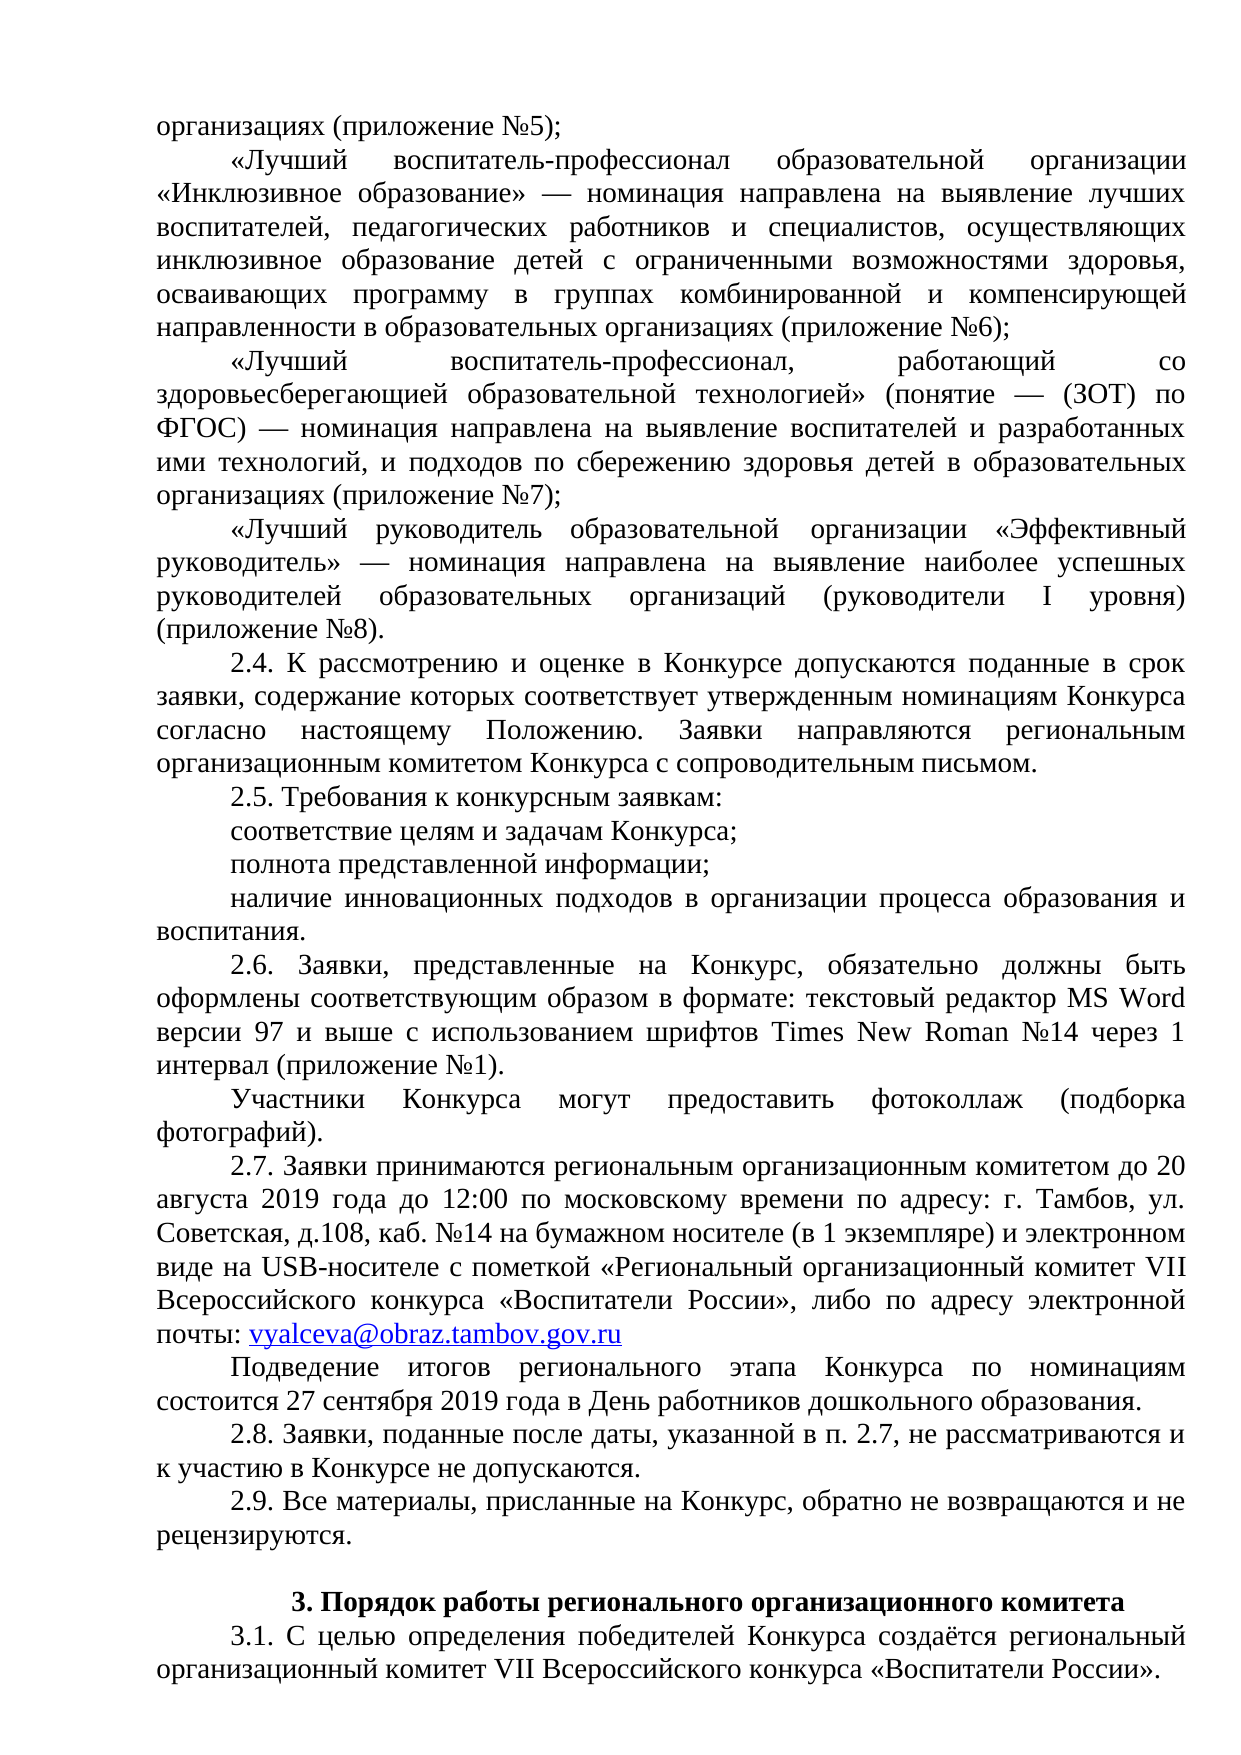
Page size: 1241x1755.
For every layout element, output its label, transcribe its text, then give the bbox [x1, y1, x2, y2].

text 2.6. Заявки, представленные на Конкурс, обязательно должны быть оформлены соответствующим образом в формате: текстовый редактор MS Word версии 97 и выше с использованием шрифтов Times New Roman №14 через 1 интервал (приложение №1). [156, 947, 1186, 1081]
text 2.5. Требования к конкурсным заявкам: [156, 779, 1186, 813]
text Участники Конкурса могут предоставить фотоколлаж (подборка фотографий). [156, 1081, 1186, 1148]
text 2.4. К рассмотрению и оценке в Конкурсе допускаются поданные в срок заявки, содержание которых соответствует утвержденным номинациям Конкурса согласно настоящему Положению. Заявки направляются региональным организационным комитетом Конкурса с сопроводительным письмом. [156, 645, 1186, 779]
text 2.7. Заявки принимаются региональным организационным комитетом до 20 августа 2019 года до 12:00 по московскому времени по адресу: г. Тамбов, ул. Советская, д.108, каб. №14 на бумажном носителе (в 1 экземпляре) и электронном виде на USB-носителе с пометкой «Региональный организационный комитет VII Всероссийского конкурса «Воспитатели России», либо по адресу электронной почты: vyalceva@obraz.tambov.gov.ru [156, 1148, 1186, 1349]
text 2.8. Заявки, поданные после даты, указанной в п. 2.7, не рассматриваются и к участию в Конкурсе не допускаются. [156, 1416, 1186, 1483]
text 3. Порядок работы регионального организационного комитета [156, 1584, 1186, 1618]
text полнота представленной информации; [156, 846, 1186, 880]
text наличие инновационных подходов в организации процесса образования и воспитания. [156, 880, 1186, 947]
text организациях (приложение №5); [156, 108, 1186, 142]
text «Лучший воспитатель-профессионал образовательной организации «Инклюзивное образование» — номинация направлена на выявление лучших воспитателей, педагогических работников и специалистов, осуществляющих инклюзивное образование детей с ограниченными возможностями здоровья, осваивающих программу в группах комбинированной и компенсирующей направленности в образовательных организациях (приложение №6); [156, 142, 1186, 343]
text 2.9. Все материалы, присланные на Конкурс, обратно не возвращаются и не рецензируются. [156, 1483, 1186, 1551]
text «Лучший воспитатель-профессионал, работающий со здоровьесберегающией образовательной технологией» (понятие — (ЗОТ) по ФГОС) — номинация направлена на выявление воспитателей и разработанных ими технологий, и подходов по сбережению здоровья детей в образовательных организациях (приложение №7); [156, 343, 1186, 511]
text соответствие целям и задачам Конкурса; [156, 813, 1186, 846]
text Подведение итогов регионального этапа Конкурса по номинациям состоится 27 сентября 2019 года в День работников дошкольного образования. [156, 1349, 1186, 1416]
text «Лучший руководитель образовательной организации «Эффективный руководитель» — номинация направлена на выявление наиболее успешных руководителей образовательных организаций (руководители I уровня) (приложение №8). [156, 511, 1186, 645]
text 3.1. С целью определения победителей Конкурса создаётся региональный организационный комитет VII Всероссийского конкурса «Воспитатели России». [156, 1618, 1186, 1685]
